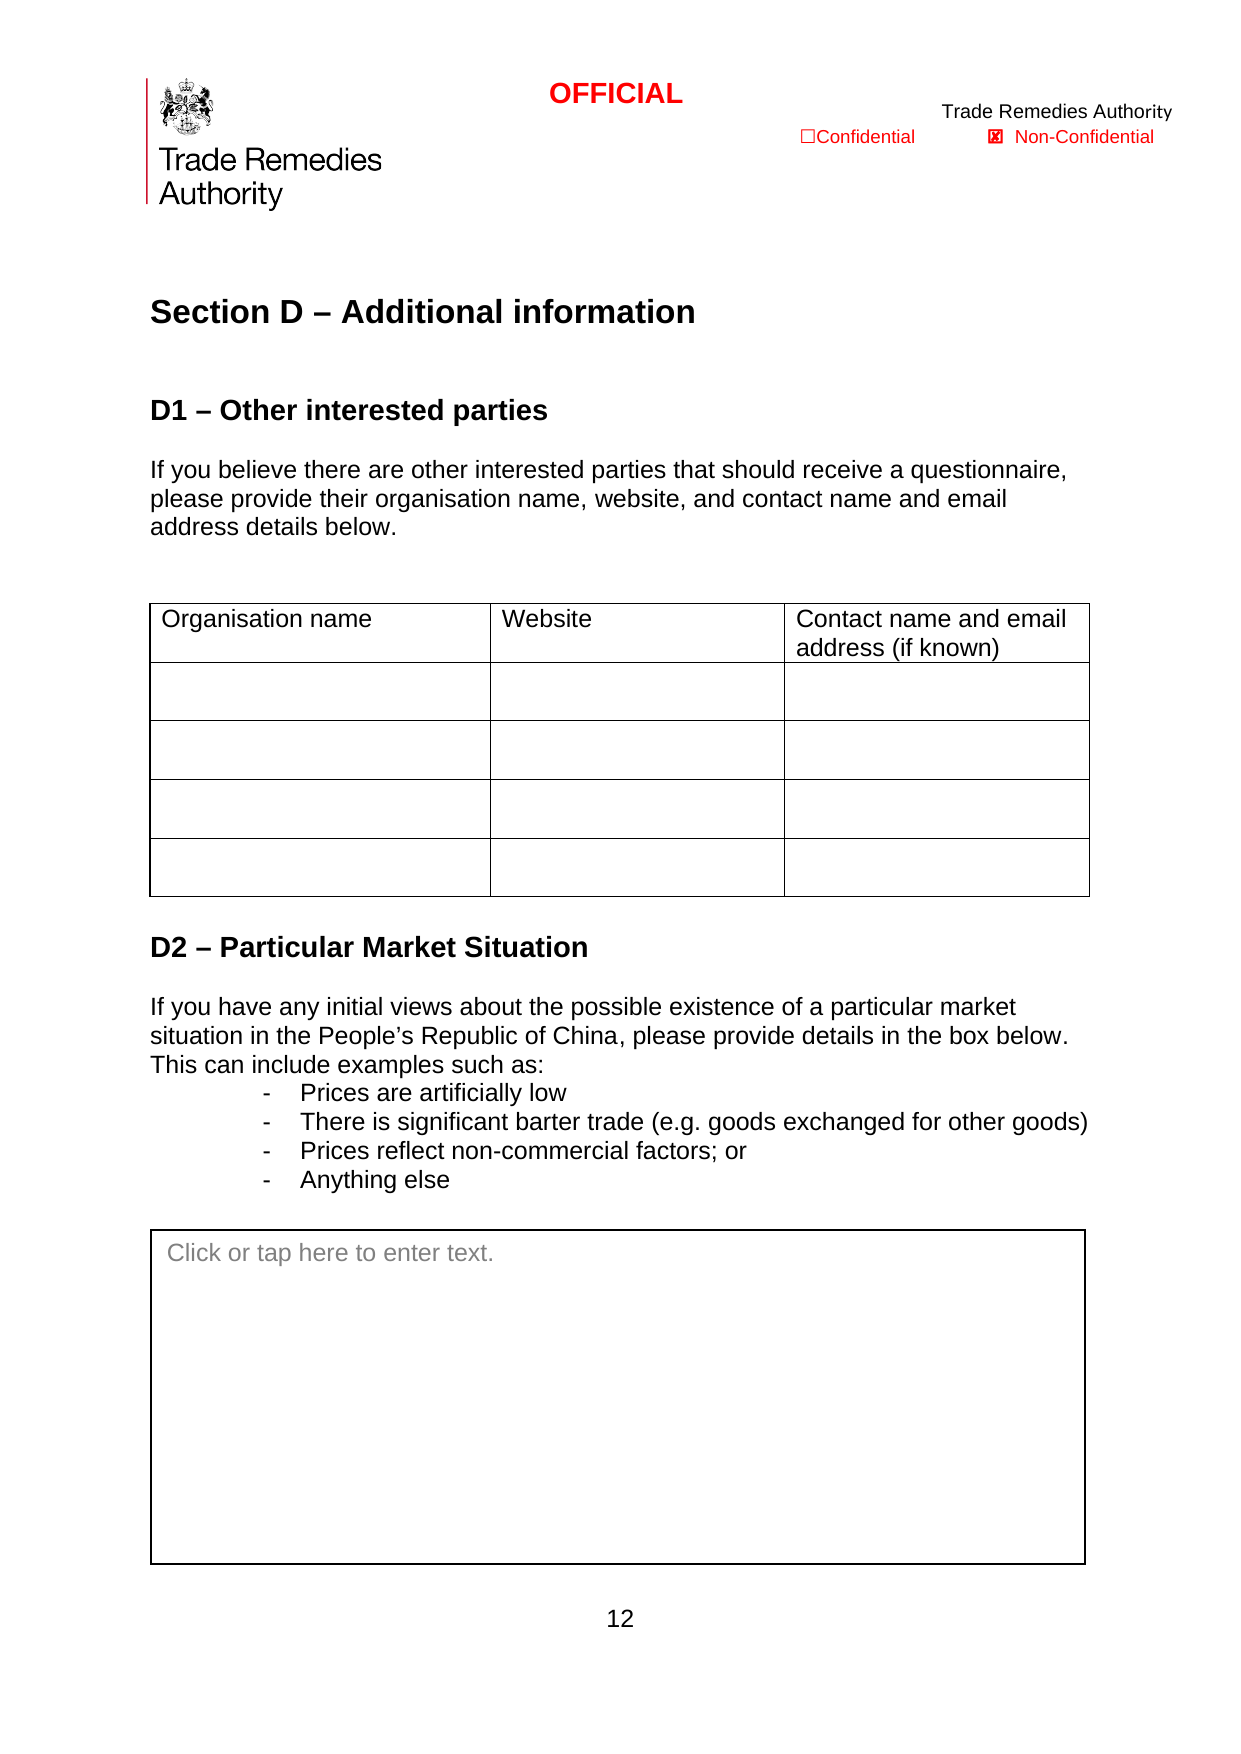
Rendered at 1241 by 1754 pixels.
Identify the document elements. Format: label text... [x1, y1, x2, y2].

table_cell [785, 780, 1089, 837]
list Prices reflect non-commercial factors; or [262, 1136, 1090, 1165]
subtitle D1 – Other interested parties [150, 393, 1090, 426]
table_cell [785, 839, 1089, 896]
table_header Website [491, 604, 784, 662]
text If you have any initial views about the possible existence of a particular market situation in the People’s Republic of China, please provide details in the box below. This can include examples such as: [150, 992, 1090, 1078]
table_header Organisation name [151, 604, 490, 662]
table_cell [151, 663, 490, 720]
list There is significant barter trade (e.g. goods exchanged for other goods) [262, 1107, 1090, 1136]
table_cell [785, 721, 1089, 779]
table_cell [151, 780, 490, 837]
text Click or tap here to enter text. [167, 1238, 1069, 1267]
table_cell [151, 839, 490, 896]
table_cell [491, 721, 784, 779]
table_cell [785, 663, 1089, 720]
table_cell [491, 663, 784, 720]
table_cell [491, 839, 784, 896]
subtitle Section D – Additional information [150, 292, 1090, 331]
list Anything else [262, 1165, 1090, 1193]
text If you believe there are other interested parties that should receive a questionnaire, please provide their organisation name, website, and contact name and email address details below. [150, 455, 1090, 541]
table_header Contact name and email address (if known) [785, 604, 1089, 662]
table_cell [491, 780, 784, 837]
table_cell [151, 721, 490, 779]
subtitle D2 – Particular Market Situation [150, 930, 1090, 963]
list Prices are artificially low [262, 1078, 1090, 1107]
